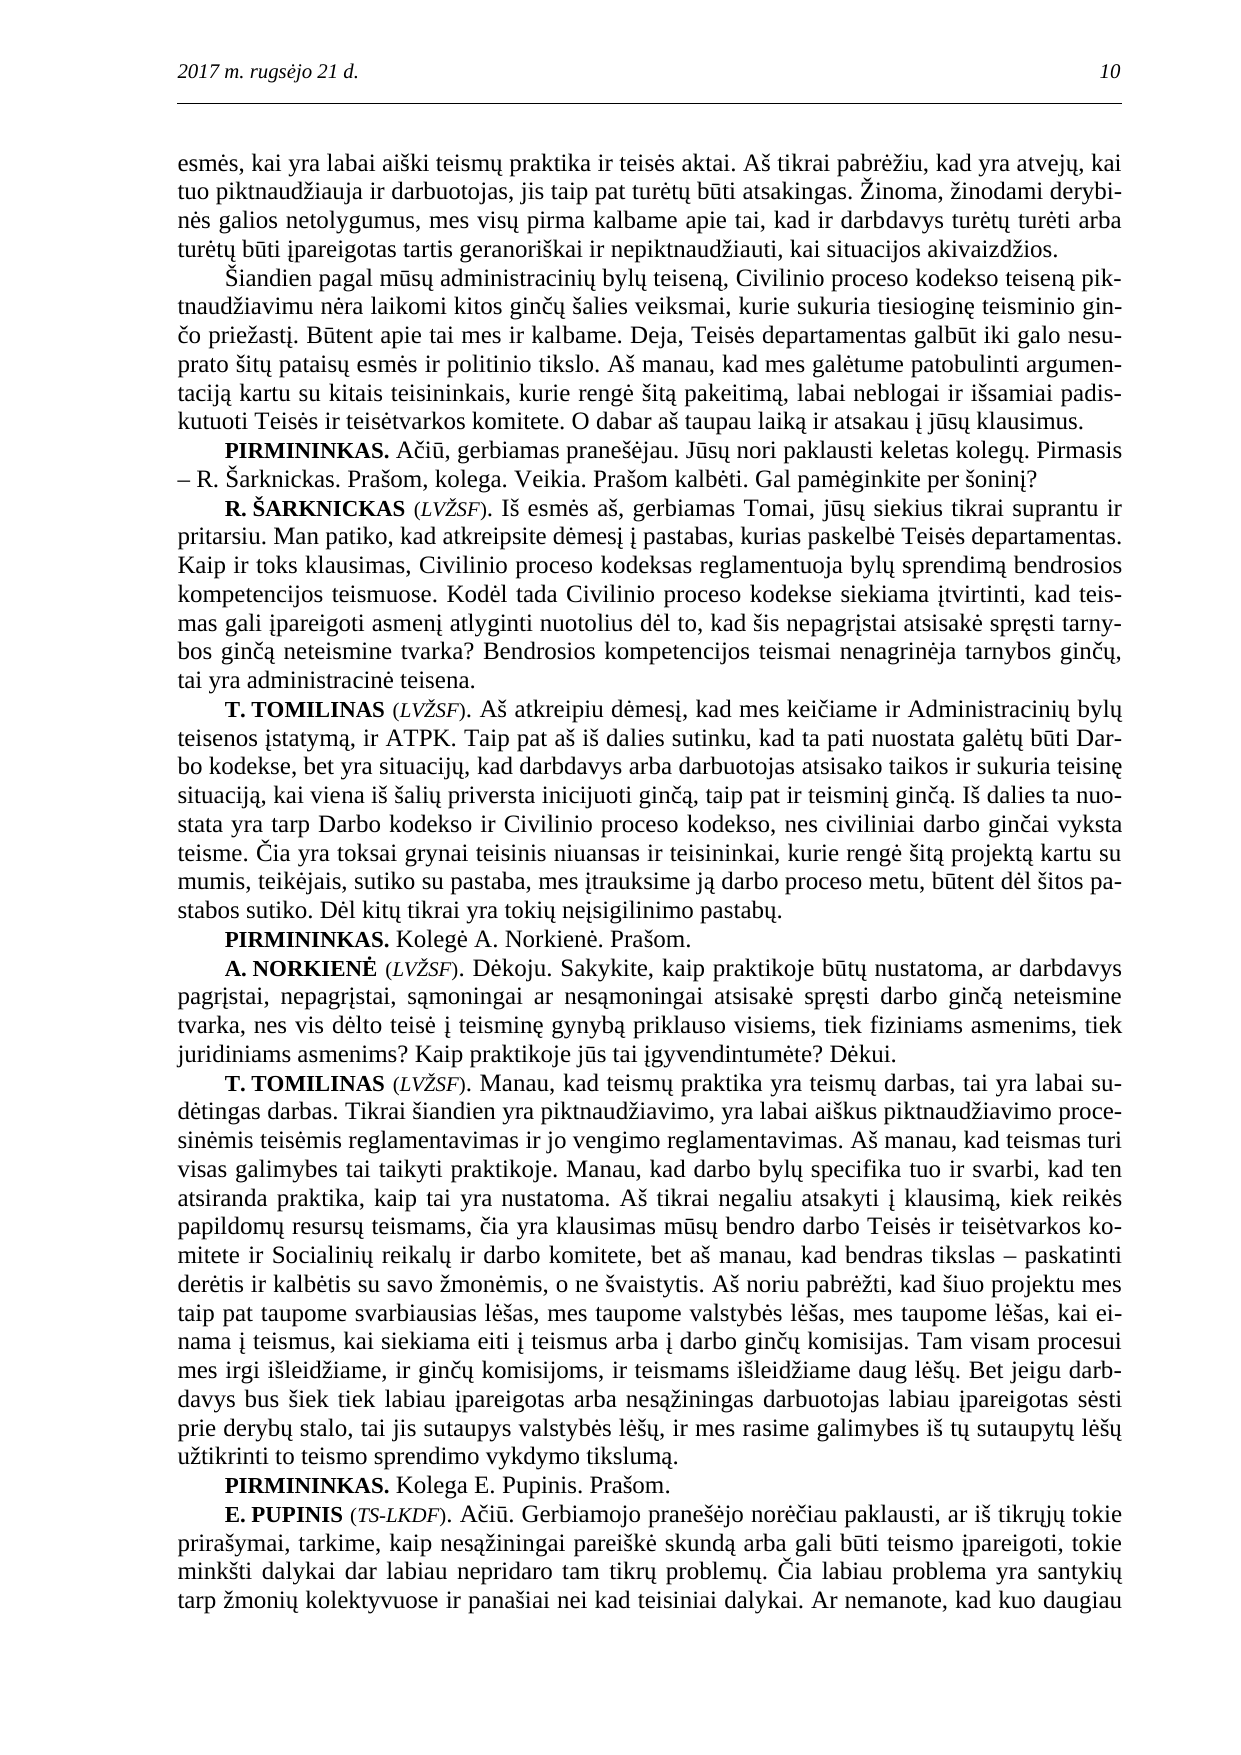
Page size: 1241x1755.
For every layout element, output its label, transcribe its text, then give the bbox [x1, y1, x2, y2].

text T. TOMILINAS (LVŽSF). Aš at­krei­piu dė­me­sį, kad mes kei­čia­me ir Ad­mi­nist­ra­ci­nių by­lų tei­se­nos įsta­ty­mą, ir ATPK. Taip pat aš iš da­lies su­tin­ku, kad ta pa­ti nuo­sta­ta ga­lė­tų bū­ti Dar­bo ko­dek­se, bet yra si­tu­a­ci­jų, kad darb­da­vys ar­ba dar­buo­to­jas at­si­sa­ko tai­kos ir su­ku­ria tei­si­nę si­tu­a­ci­ją, kai vie­na iš ša­lių pri­vers­ta ini­ci­juo­ti gin­čą, taip pat ir teis­mi­nį gin­čą. Iš da­lies ta nuo­sta­ta yra tarp Dar­bo ko­dek­so ir Ci­vi­li­nio pro­ce­so ko­dek­so, nes ci­vi­li­niai dar­bo gin­čai vyks­ta teis­me. Čia yra tok­sai gry­nai tei­si­nis niu­an­sas ir tei­si­nin­kai, ku­rie ren­gė ši­tą pro­jek­tą kar­tu su mu­mis, tei­kė­jais, su­ti­ko su pa­sta­ba, mes įtrauk­si­me ją dar­bo pro­ce­so me­tu, bū­tent dėl ši­tos pa­sta­bos su­ti­ko. Dėl ki­tų tik­rai yra to­kių ne­įsi­gi­li­ni­mo pa­sta­bų. [177, 694, 1122, 924]
text R. ŠARKNICKAS (LVŽSF). Iš es­mės aš, ger­bia­mas To­mai, jū­sų sie­kius tik­rai su­pran­tu ir pri­tar­siu. Man pa­ti­ko, kad at­kreip­si­te dė­me­sį į pa­sta­bas, ku­rias pa­skel­bė Tei­sės de­par­ta­men­tas. Kaip ir toks klau­si­mas, Ci­vi­li­nio pro­ce­so ko­dek­sas reg­la­men­tuo­ja by­lų spren­di­mą ben­dro­sios kom­pe­ten­ci­jos teis­muo­se. Ko­dėl ta­da Ci­vi­li­nio pro­ce­so ko­dek­se sie­kia­ma įtvir­tin­ti, kad teis­mas ga­li įpa­rei­go­ti as­me­nį at­ly­gin­ti nuo­to­lius dėl to, kad šis ne­pa­grįs­tai at­si­sa­kė spręs­ti tar­ny­bos gin­čą ne­teis­mi­ne tvar­ka? Ben­dro­sios kom­pe­ten­ci­jos teis­mai ne­nag­ri­nė­ja tar­ny­bos gin­čų, tai yra ad­mi­nist­ra­ci­nė tei­se­na. [177, 493, 1122, 694]
text E. PUPINIS (TS-LKDF). Ačiū. Ger­bia­mo­jo pra­ne­šė­jo no­rė­čiau pa­klaus­ti, ar iš tik­rų­jų to­kie pri­ra­šy­mai, tar­ki­me, kaip ne­są­ži­nin­gai pa­reiš­kė skun­dą ar­ba ga­li bū­ti teis­mo įpa­rei­go­ti, to­kie minkš­ti da­ly­kai dar la­biau ne­pri­da­ro tam tik­rų pro­ble­mų. Čia la­biau pro­ble­ma yra san­ty­kių tarp žmo­nių ko­lek­ty­vuo­se ir pa­na­šiai nei kad tei­si­niai da­ly­kai. Ar ne­ma­no­te, kad kuo dau­giau [177, 1499, 1122, 1614]
text Šian­dien pa­gal mū­sų ad­mi­nist­ra­ci­nių by­lų tei­se­ną, Ci­vi­li­nio pro­ce­so ko­dek­so tei­se­ną pik­tnau­džia­vi­mu nė­ra lai­ko­mi ki­tos gin­čų ša­lies veiks­mai, ku­rie su­ku­ria tie­sio­gi­nę teis­mi­nio gin­čo prie­žas­tį. Bū­tent apie tai mes ir kal­ba­me. De­ja, Tei­sės de­par­ta­men­tas gal­būt iki ga­lo ne­su­pra­to ši­tų pa­tai­sų es­mės ir po­li­ti­nio tiks­lo. Aš ma­nau, kad mes ga­lė­tu­me pa­to­bu­lin­ti ar­gu­men­ta­ci­ją kar­tu su ki­tais tei­si­nin­kais, ku­rie ren­gė ši­tą pa­kei­ti­mą, la­bai ne­blo­gai ir iš­sa­miai pa­dis­ku­tuo­ti Tei­sės ir tei­sėt­var­kos ko­mi­te­te. O da­bar aš tau­pau lai­ką ir at­sa­kau į jū­sų klau­si­mus. [177, 263, 1122, 435]
text PIRMININKAS. Ko­le­gė A. Nor­kie­nė. Pra­šom. [177, 924, 1122, 953]
text PIRMININKAS. Ačiū, ger­bia­mas pra­ne­šė­jau. Jū­sų no­ri pa­klaus­ti ke­le­tas ko­le­gų. Pir­ma­sis – R. Šar­knic­kas. Pra­šom, ko­le­ga. Vei­kia. Pra­šom kal­bė­ti. Gal pa­mė­gin­ki­te per šo­ni­nį? [177, 435, 1122, 493]
text es­mės, kai yra la­bai aiš­ki teis­mų prak­ti­ka ir tei­sės ak­tai. Aš tik­rai pa­brė­žiu, kad yra at­ve­jų, kai tuo pik­tnau­džiau­ja ir dar­buo­to­jas, jis taip pat tu­rė­tų bū­ti at­sa­kin­gas. Ži­no­ma, ži­no­da­mi de­ry­bi­nės ga­lios ne­to­ly­gu­mus, mes vi­sų pir­ma kal­ba­me apie tai, kad ir darb­da­vys tu­rė­tų tu­rė­ti ar­ba tu­rė­tų bū­ti įpa­rei­go­tas tar­tis ge­ra­no­riš­kai ir ne­pik­tnau­džiau­ti, kai si­tu­a­ci­jos aki­vaiz­džios. [177, 148, 1122, 263]
text PIRMININKAS. Ko­le­ga E. Pu­pi­nis. Pra­šom. [177, 1470, 1122, 1499]
text A. NORKIENĖ (LVŽSF). Dė­ko­ju. Sa­ky­ki­te, kaip prak­ti­ko­je bū­tų nu­sta­to­ma, ar darb­da­vys pa­grįs­tai, ne­pa­grįs­tai, są­mo­nin­gai ar ne­są­mo­nin­gai at­si­sa­kė spręs­ti dar­bo gin­čą ne­teis­mi­ne tvar­ka, nes vis dėl­to tei­sė į teis­mi­nę gy­ny­bą pri­klau­so vi­siems, tiek fi­zi­niams as­me­nims, tiek ju­ri­di­niams as­me­nims? Kaip prak­ti­ko­je jūs tai įgy­ven­din­tu­mė­te? Dė­kui. [177, 953, 1122, 1068]
text T. TOMILINAS (LVŽSF). Ma­nau, kad teis­mų prak­ti­ka yra teis­mų dar­bas, tai yra la­bai su­dė­tin­gas dar­bas. Tik­rai šian­dien yra pik­tnau­džia­vi­mo, yra la­bai aiš­kus pik­tnau­džia­vi­mo pro­ce­si­nė­mis tei­sė­mis reg­la­men­ta­vi­mas ir jo ven­gi­mo reg­la­men­ta­vi­mas. Aš ma­nau, kad teis­mas tu­ri vi­sas ga­li­my­bes tai tai­ky­ti prak­ti­ko­je. Ma­nau, kad dar­bo by­lų spe­ci­fi­ka tuo ir svar­bi, kad ten at­si­ran­da prak­ti­ka, kaip tai yra nu­sta­to­ma. Aš tik­rai ne­ga­liu at­sa­ky­ti į klau­si­mą, kiek rei­kės pa­pil­do­mų re­sur­sų teis­mams, čia yra klau­si­mas mū­sų ben­dro dar­bo Tei­sės ir tei­sėt­var­kos ko­mi­te­te ir So­cia­li­nių rei­ka­lų ir dar­bo ko­mi­te­te, bet aš ma­nau, kad ben­dras tiks­las – pa­ska­tin­ti de­rė­tis ir kal­bė­tis su sa­vo žmo­nė­mis, o ne švais­ty­tis. Aš no­riu pa­brėž­ti, kad šiuo pro­jek­tu mes taip pat tau­po­me svar­biau­sias lė­šas, mes tau­po­me vals­ty­bės lė­šas, mes tau­po­me lė­šas, kai ei­na­ma į teis­mus, kai sie­kia­ma ei­ti į teis­mus ar­ba į dar­bo gin­čų ko­mi­si­jas. Tam vi­sam pro­ce­sui mes ir­gi iš­lei­džia­me, ir gin­čų ko­mi­si­joms, ir teis­mams iš­lei­džia­me daug lė­šų. Bet jei­gu darb­da­vys bus šiek tiek la­biau įpa­rei­go­tas ar­ba ne­są­ži­nin­gas dar­buo­to­jas la­biau įpa­rei­go­tas sės­ti prie de­ry­bų sta­lo, tai jis su­tau­pys vals­ty­bės lė­šų, ir mes ra­si­me ga­li­my­bes iš tų su­tau­py­tų lė­šų už­tik­rin­ti to teis­mo spren­di­mo vyk­dy­mo tiks­lu­mą. [177, 1068, 1122, 1470]
